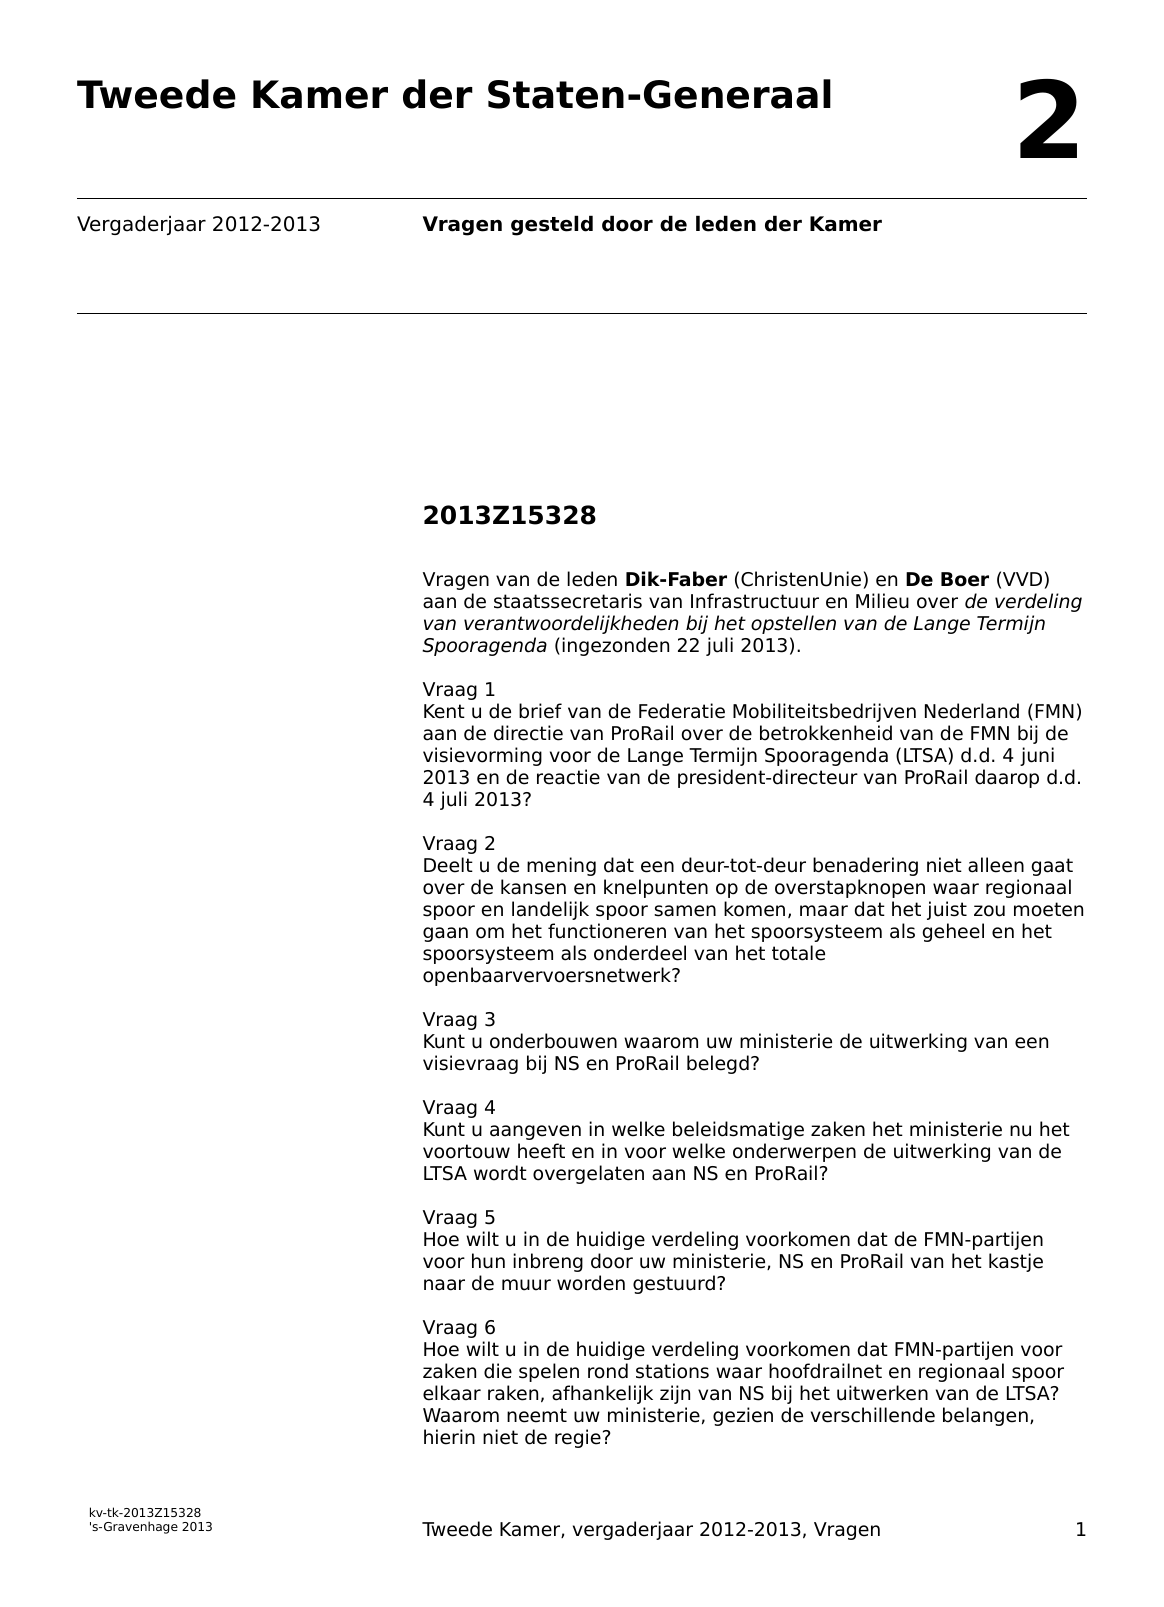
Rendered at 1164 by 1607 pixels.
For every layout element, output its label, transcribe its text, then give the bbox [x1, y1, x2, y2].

table_cell Vragen gesteld door de leden der Kamer [422, 199, 1087, 313]
text Vraag 2 [422, 833, 1087, 855]
text Vraag 5 [422, 1207, 1087, 1229]
text 2013Z15328 [422, 501, 1087, 531]
text Vraag 6 [422, 1317, 1087, 1339]
text Kent u de brief van de Federatie Mobiliteitsbedrijven Nederland (FMN) aan de directie van ProRail over de betrokkenheid van de FMN bij de visievorming voor de Lange Termijn Spooragenda (LTSA) d.d. 4 juni 2013 en de reactie van de president-directeur van ProRail daarop d.d. 4 juli 2013? [422, 701, 1087, 811]
text Vragen van de leden Dik-Faber (ChristenUnie) en De Boer (VVD) aan de staatssecretaris van Infrastructuur en Milieu over de verdeling van verantwoordelijkheden bij het opstellen van de Lange Termijn Spooragenda (ingezonden 22 juli 2013). [422, 569, 1087, 657]
text Kunt u aangeven in welke beleidsmatige zaken het ministerie nu het voortouw heeft en in voor welke onderwerpen de uitwerking van de LTSA wordt overgelaten aan NS en ProRail? [422, 1119, 1087, 1185]
text Hoe wilt u in de huidige verdeling voorkomen dat FMN-partijen voor zaken die spelen rond stations waar hoofdrailnet en regionaal spoor elkaar raken, afhankelijk zijn van NS bij het uitwerken van de LTSA? Waarom neemt uw ministerie, gezien de verschillende belangen, hierin niet de regie? [422, 1339, 1087, 1449]
table_header 2 [886, 59, 1087, 198]
text Vraag 4 [422, 1097, 1087, 1119]
table_cell Vergaderjaar 2012-2013 [77, 199, 422, 313]
text 's-Gravenhage 2013 [88, 1520, 323, 1534]
text kv-tk-2013Z15328 [88, 1506, 323, 1520]
text Vraag 1 [422, 679, 1087, 701]
text Hoe wilt u in de huidige verdeling voorkomen dat de FMN-partijen voor hun inbreng door uw ministerie, NS en ProRail van het kastje naar de muur worden gestuurd? [422, 1229, 1087, 1295]
table_header Tweede Kamer der Staten-Generaal [77, 59, 886, 198]
text Deelt u de mening dat een deur-tot-deur benadering niet alleen gaat over de kansen en knelpunten op de overstapknopen waar regionaal spoor en landelijk spoor samen komen, maar dat het juist zou moeten gaan om het functioneren van het spoorsysteem als geheel en het spoorsysteem als onderdeel van het totale openbaarvervoersnetwerk? [422, 855, 1087, 987]
text Vraag 3 [422, 1009, 1087, 1031]
text Kunt u onderbouwen waarom uw ministerie de uitwerking van een visievraag bij NS en ProRail belegd? [422, 1031, 1087, 1075]
